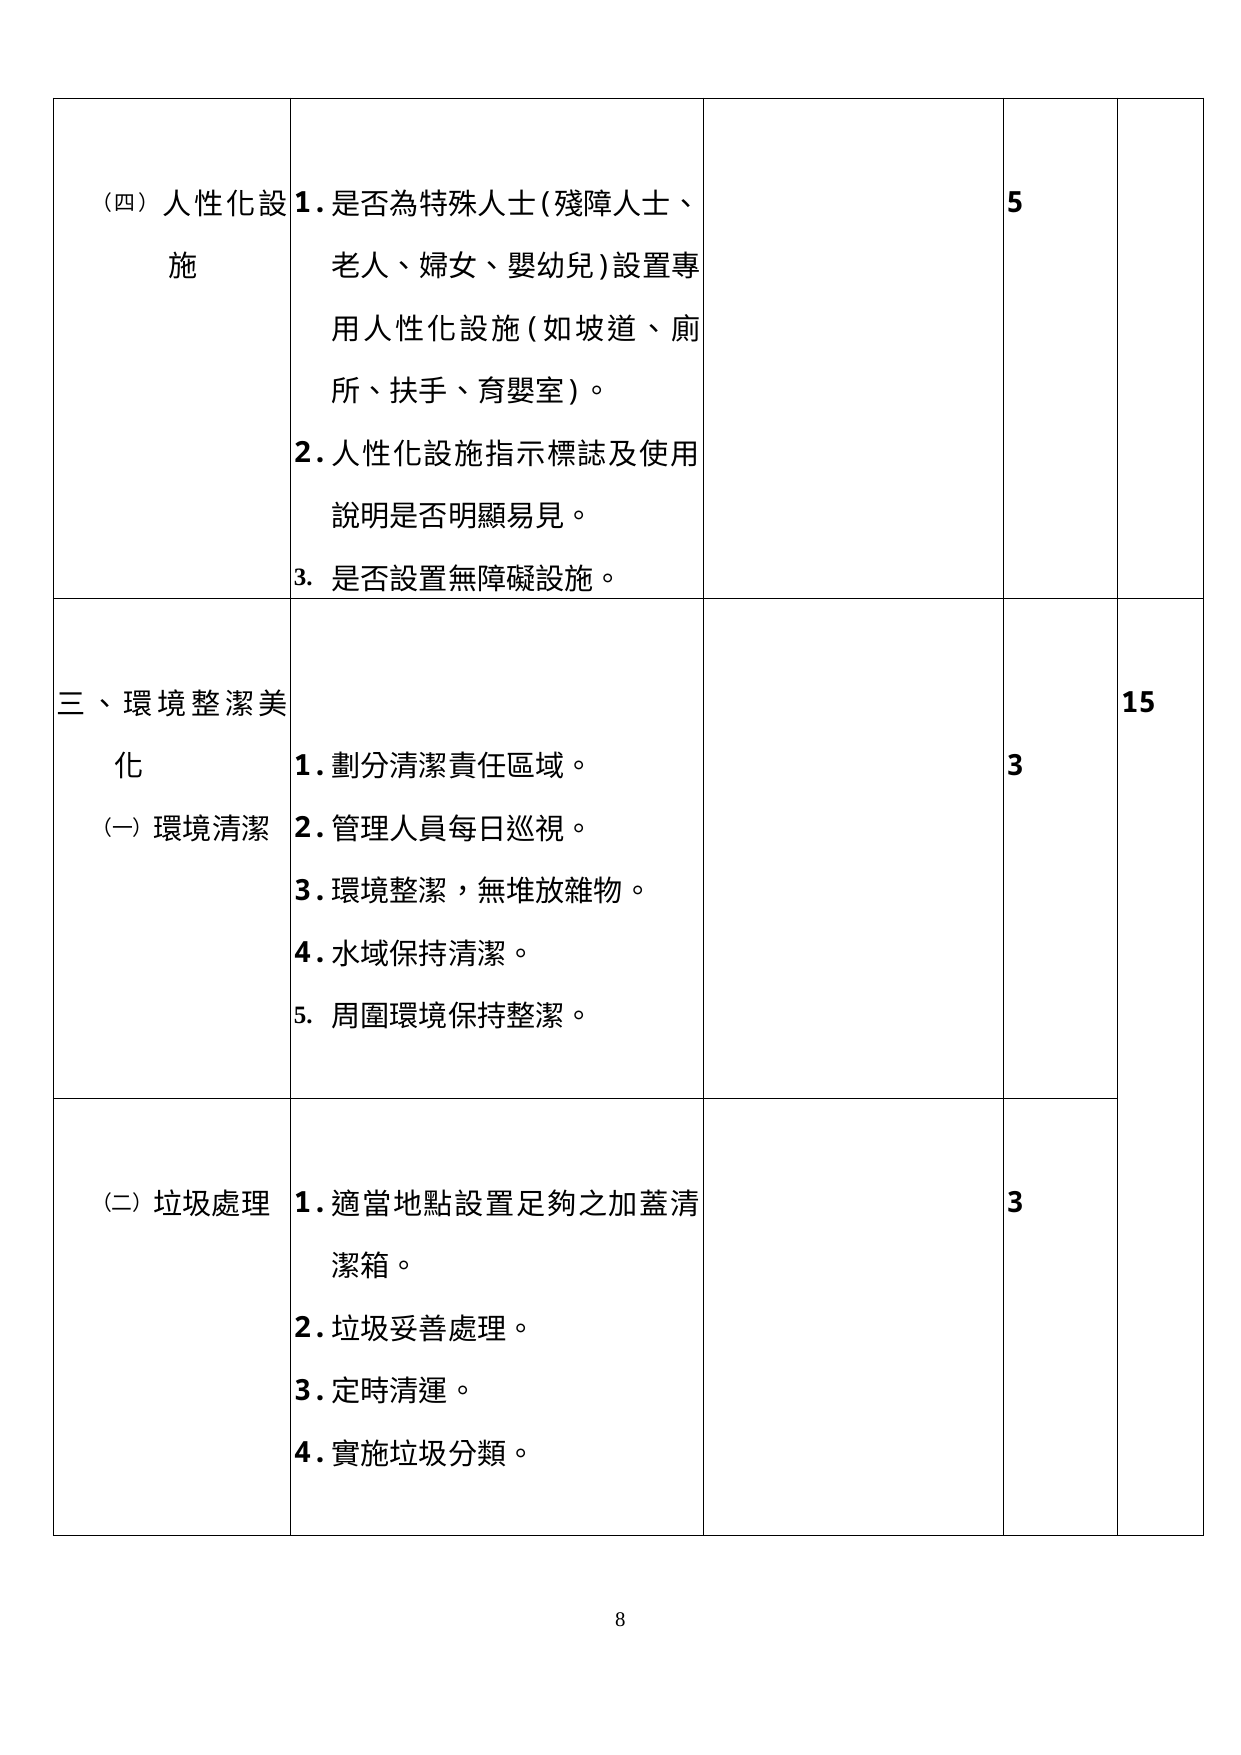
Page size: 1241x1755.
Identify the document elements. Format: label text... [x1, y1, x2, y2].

table_cell 5 [1004, 99, 1117, 597]
table_cell 是否為特殊人士(殘障人士、老人、婦女、嬰幼兒)設置專用人性化設施(如坡道、廁所、扶手、育嬰室)。 人性化設施指示標誌及使用說明是否明顯易見。 是否設置無障礙設施。 [291, 99, 703, 597]
table_cell 適當地點設置足夠之加蓋清潔箱。 垃圾妥善處理。 定時清運。 實施垃圾分類。 [291, 1099, 703, 1535]
table_cell （四）人性化設施 [54, 99, 290, 597]
table_cell （二）垃圾處理 [54, 1099, 290, 1535]
table_cell [704, 99, 1003, 597]
table_cell 3 [1004, 599, 1117, 1097]
table_cell 三、環境整潔美化 （一）環境清潔 [54, 599, 290, 1097]
table_cell 15 [1118, 599, 1203, 1535]
table_cell [1118, 99, 1203, 597]
table_cell [704, 1099, 1003, 1535]
table_cell [704, 599, 1003, 1097]
table_cell 3 [1004, 1099, 1117, 1535]
table_cell 劃分清潔責任區域。 管理人員每日巡視。 環境整潔，無堆放雜物。 水域保持清潔。 周圍環境保持整潔。 [291, 599, 703, 1097]
